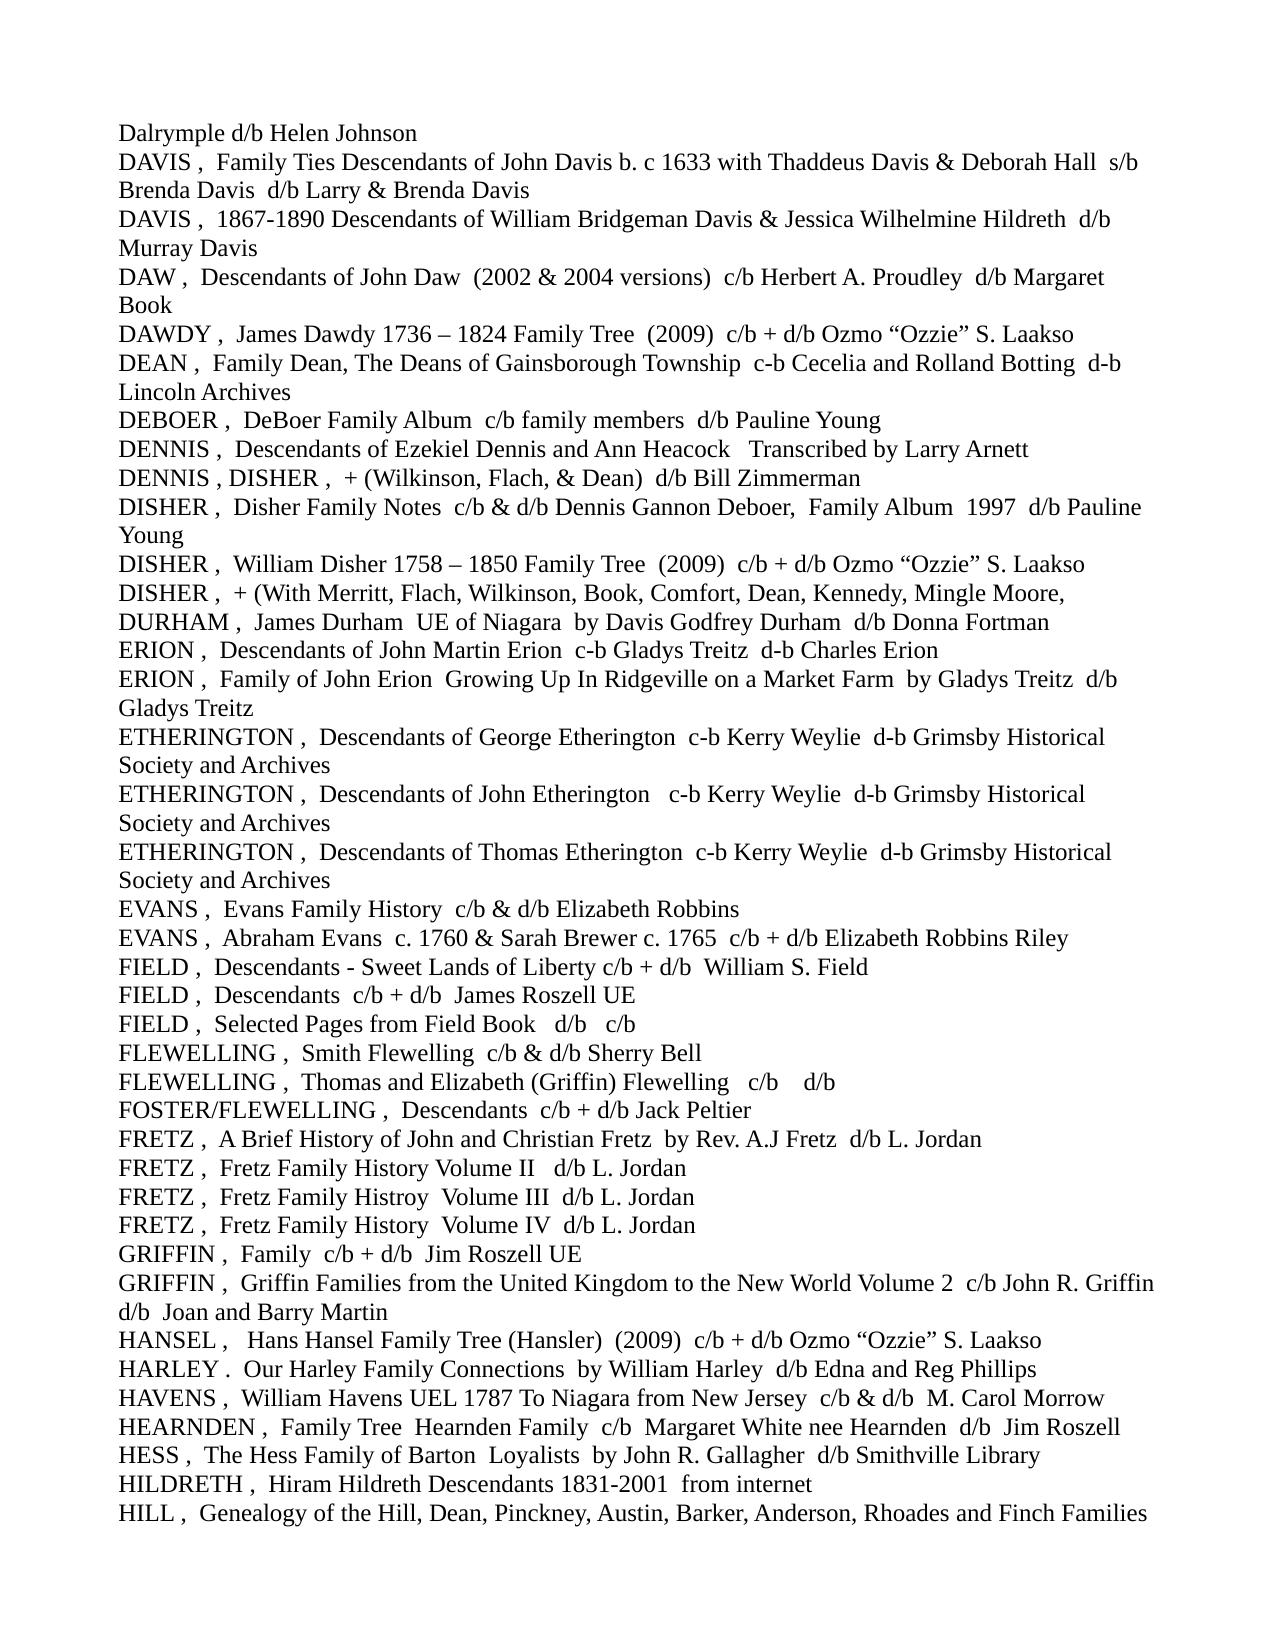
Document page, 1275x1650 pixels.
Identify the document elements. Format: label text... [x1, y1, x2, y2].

text DISHER , Disher Family Notes c/b & d/b Dennis Gannon Deboer, Family Album 1997 d/b Pauline Young [118, 492, 1157, 549]
text FRETZ , Fretz Family History Volume IV d/b L. Jordan [118, 1211, 1157, 1239]
text FIELD , Descendants - Sweet Lands of Liberty c/b + d/b William S. Field [118, 952, 1157, 981]
text DAW , Descendants of John Daw (2002 & 2004 versions) c/b Herbert A. Proudley d/b Margaret Book [118, 262, 1157, 319]
text DENNIS , DISHER , + (Wilkinson, Flach, & Dean) d/b Bill Zimmerman [118, 463, 1157, 492]
text DAVIS , 1867-1890 Descendants of William Bridgeman Davis & Jessica Wilhelmine Hildreth d/b Murray Davis [118, 204, 1157, 262]
text HAVENS , William Havens UEL 1787 To Niagara from New Jersey c/b & d/b M. Carol Morrow [118, 1383, 1157, 1412]
text DAWDY , James Dawdy 1736 – 1824 Family Tree (2009) c/b + d/b Ozmo “Ozzie” S. Laakso [118, 319, 1157, 348]
text FRETZ , A Brief History of John and Christian Fretz by Rev. A.J Fretz d/b L. Jordan [118, 1124, 1157, 1153]
text HILDRETH , Hiram Hildreth Descendants 1831-2001 from internet [118, 1469, 1157, 1498]
text ERION , Descendants of John Martin Erion c-b Gladys Treitz d-b Charles Erion [118, 636, 1157, 664]
text FLEWELLING , Thomas and Elizabeth (Griffin) Flewelling c/b d/b [118, 1067, 1157, 1096]
text HESS , The Hess Family of Barton Loyalists by John R. Gallagher d/b Smithville Library [118, 1441, 1157, 1469]
text ETHERINGTON , Descendants of George Etherington c-b Kerry Weylie d-b Grimsby Historical Society and Archives [118, 722, 1157, 779]
text HARLEY . Our Harley Family Connections by William Harley d/b Edna and Reg Phillips [118, 1354, 1157, 1383]
text FRETZ , Fretz Family History Volume II d/b L. Jordan [118, 1153, 1157, 1182]
text DAVIS , Family Ties Descendants of John Davis b. c 1633 with Thaddeus Davis & Deborah Hall s/b Brenda Davis d/b Larry & Brenda Davis [118, 147, 1157, 204]
text EVANS , Evans Family History c/b & d/b Elizabeth Robbins [118, 894, 1157, 923]
text ERION , Family of John Erion Growing Up In Ridgeville on a Market Farm by Gladys Treitz d/b Gladys Treitz [118, 664, 1157, 722]
text DURHAM , James Durham UE of Niagara by Davis Godfrey Durham d/b Donna Fortman [118, 607, 1157, 636]
text HEARNDEN , Family Tree Hearnden Family c/b Margaret White nee Hearnden d/b Jim Roszell [118, 1412, 1157, 1441]
text HILL , Genealogy of the Hill, Dean, Pinckney, Austin, Barker, Anderson, Rhoades and Finch Families [118, 1498, 1157, 1527]
text FOSTER/FLEWELLING , Descendants c/b + d/b Jack Peltier [118, 1096, 1157, 1124]
text FLEWELLING , Smith Flewelling c/b & d/b Sherry Bell [118, 1038, 1157, 1067]
text DENNIS , Descendants of Ezekiel Dennis and Ann Heacock Transcribed by Larry Arnett [118, 434, 1157, 463]
text FIELD , Descendants c/b + d/b James Roszell UE [118, 981, 1157, 1009]
text DISHER , + (With Merritt, Flach, Wilkinson, Book, Comfort, Dean, Kennedy, Mingle Moore, [118, 578, 1157, 607]
text EVANS , Abraham Evans c. 1760 & Sarah Brewer c. 1765 c/b + d/b Elizabeth Robbins Riley [118, 923, 1157, 952]
text HANSEL , Hans Hansel Family Tree (Hansler) (2009) c/b + d/b Ozmo “Ozzie” S. Laakso [118, 1326, 1157, 1354]
text GRIFFIN , Griffin Families from the United Kingdom to the New World Volume 2 c/b John R. Griffin d/b Joan and Barry Martin [118, 1268, 1157, 1326]
text DEBOER , DeBoer Family Album c/b family members d/b Pauline Young [118, 406, 1157, 434]
text Dalrymple d/b Helen Johnson [118, 118, 1157, 147]
text DISHER , William Disher 1758 – 1850 Family Tree (2009) c/b + d/b Ozmo “Ozzie” S. Laakso [118, 549, 1157, 578]
text FRETZ , Fretz Family Histroy Volume III d/b L. Jordan [118, 1182, 1157, 1211]
text DEAN , Family Dean, The Deans of Gainsborough Township c-b Cecelia and Rolland Botting d-b Lincoln Archives [118, 348, 1157, 406]
text GRIFFIN , Family c/b + d/b Jim Roszell UE [118, 1239, 1157, 1268]
text ETHERINGTON , Descendants of Thomas Etherington c-b Kerry Weylie d-b Grimsby Historical Society and Archives [118, 837, 1157, 894]
text FIELD , Selected Pages from Field Book d/b c/b [118, 1009, 1157, 1038]
text ETHERINGTON , Descendants of John Etherington c-b Kerry Weylie d-b Grimsby Historical Society and Archives [118, 779, 1157, 837]
